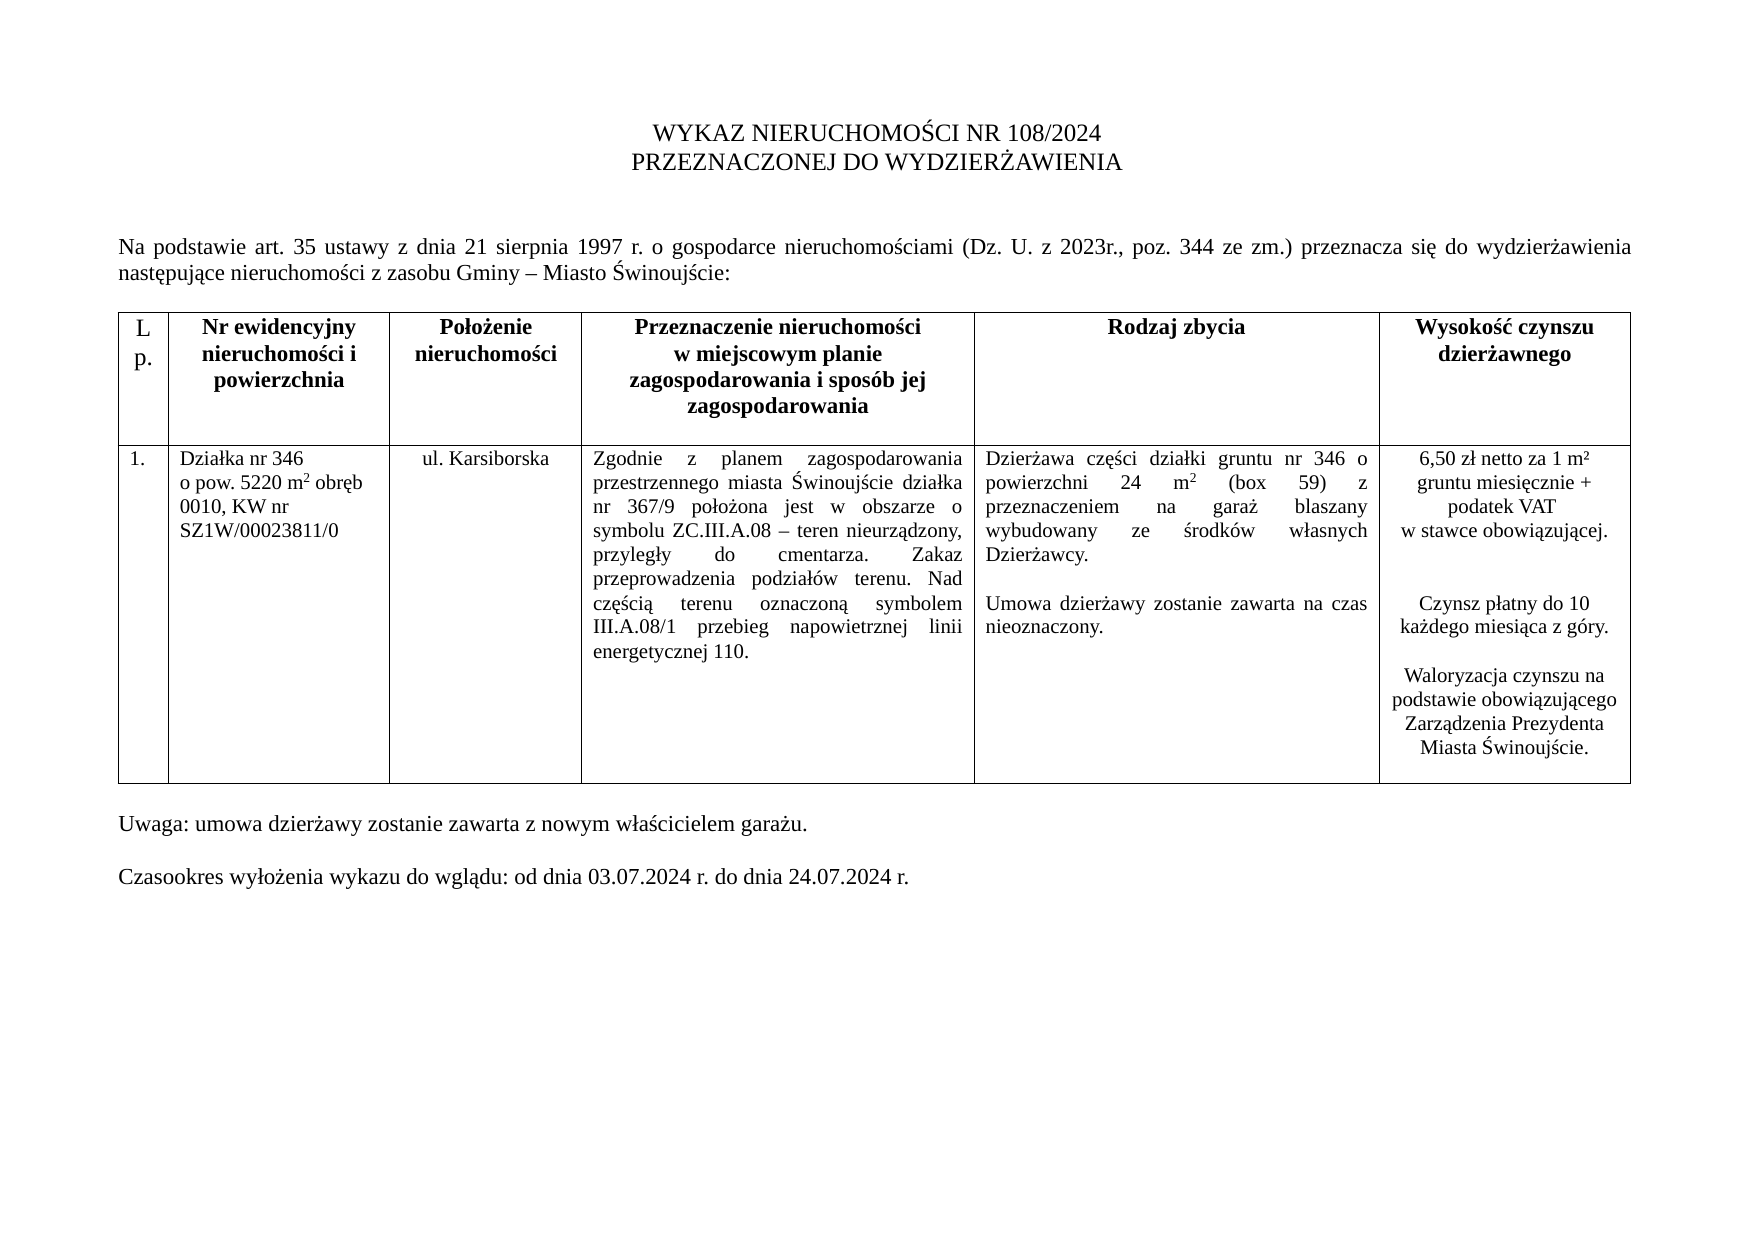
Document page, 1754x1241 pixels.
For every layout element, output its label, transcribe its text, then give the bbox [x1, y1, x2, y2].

text Na podstawie art. 35 ustawy z dnia 21 sierpnia 1997 r. o gospodarce nieruchomościami (Dz. U. z 2023r., poz. 344 ze zm.) przeznacza się do wydzierżawienia następujące nieruchomości z zasobu Gminy – Miasto Świnoujście: [118, 233, 1636, 286]
text WYKAZ NIERUCHOMOŚCI NR 108/2024 [118, 118, 1636, 147]
table_header Przeznaczenie nieruchomości w miejscowym planie zagospodarowania i sposób jej zagospodarowania [582, 313, 974, 445]
table_header Lp. [119, 313, 168, 445]
table_cell Działka nr 346 o pow. 5220 m2 obręb 0010, KW nr SZ1W/00023811/0 [169, 446, 389, 783]
table_cell Dzierżawa części działki gruntu nr 346 o powierzchni 24 m2 (box 59) z przeznaczeniem na garaż blaszany wybudowany ze środków własnych Dzierżawcy. Umowa dzierżawy zostanie zawarta na czas nieoznaczony. [975, 446, 1379, 783]
text Uwaga: umowa dzierżawy zostanie zawarta z nowym właścicielem garażu. [118, 810, 1636, 837]
text Czasookres wyłożenia wykazu do wglądu: od dnia 03.07.2024 r. do dnia 24.07.2024 r. [118, 863, 1636, 889]
table_cell 6,50 zł netto za 1 m² gruntu miesięcznie + podatek VAT w stawce obowiązującej. Czynsz płatny do 10 każdego miesiąca z góry. Waloryzacja czynszu na podstawie obowiązującego Zarządzenia Prezydenta Miasta Świnoujście. [1380, 446, 1630, 783]
table_cell ul. Karsiborska [390, 446, 581, 783]
table_cell 1. [119, 446, 168, 783]
text PRZEZNACZONEJ DO WYDZIERŻAWIENIA [118, 147, 1636, 176]
table_header Położenie nieruchomości [390, 313, 581, 445]
table_header Nr ewidencyjny nieruchomości i powierzchnia [169, 313, 389, 445]
table_header Wysokość czynszu dzierżawnego [1380, 313, 1630, 445]
table_cell Zgodnie z planem zagospodarowania przestrzennego miasta Świnoujście działka nr 367/9 położona jest w obszarze o symbolu ZC.III.A.08 – teren nieurządzony, przyległy do cmentarza. Zakaz przeprowadzenia podziałów terenu. Nad częścią terenu oznaczoną symbolem III.A.08/1 przebieg napowietrznej linii energetycznej 110. [582, 446, 974, 783]
table_header Rodzaj zbycia [975, 313, 1379, 445]
